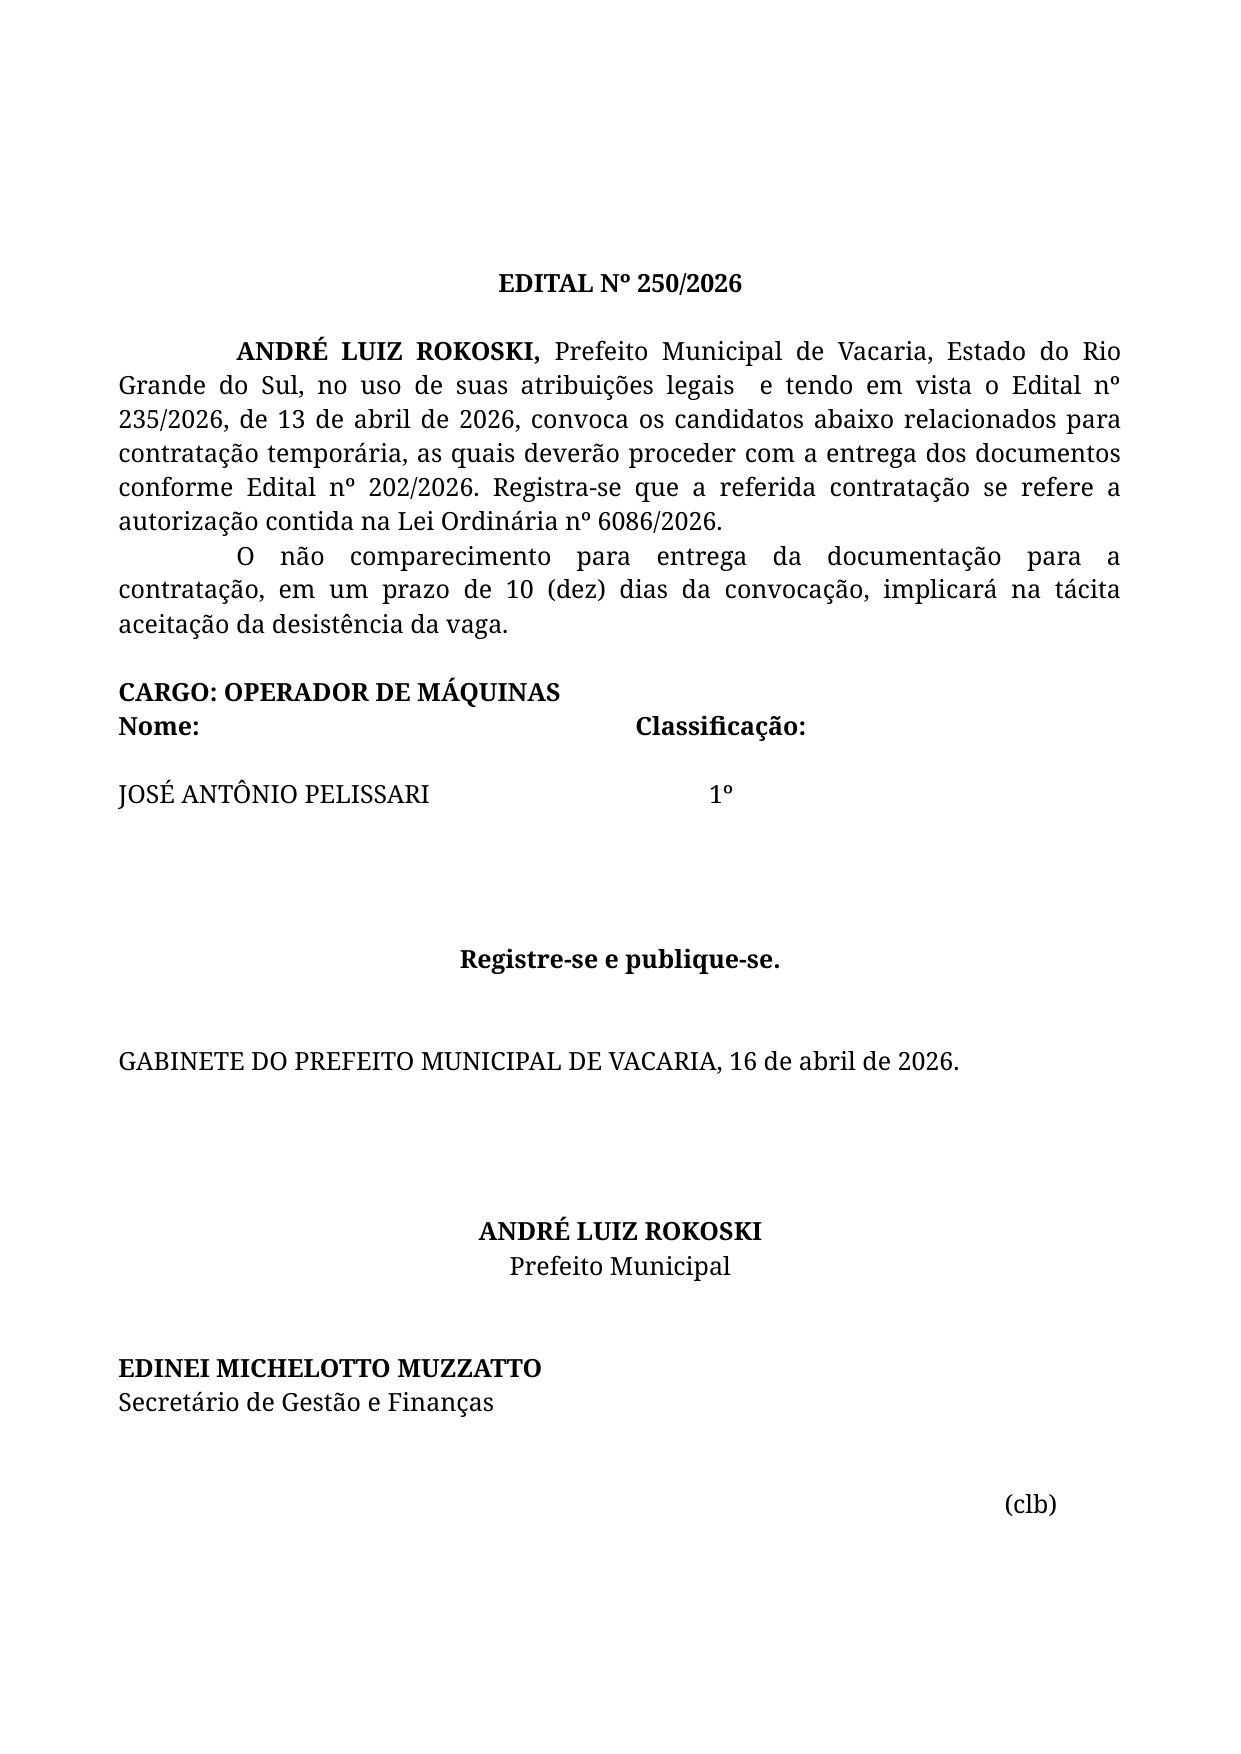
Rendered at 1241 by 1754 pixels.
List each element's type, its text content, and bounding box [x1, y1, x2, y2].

text O não comparecimento para entrega da documentação para a contratação, em um prazo de 10 (dez) dias da convocação, implicará na tácita aceitação da desistência da vaga. [118, 538, 1122, 640]
text Secretário de Gestão e Finanças [118, 1384, 1122, 1418]
text EDITAL Nº 250/2026 [118, 266, 1122, 300]
text CARGO: OPERADOR DE MÁQUINAS [118, 674, 1122, 708]
text Registre-se e publique-se. [118, 942, 1122, 976]
text ANDRÉ LUIZ ROKOSKI [118, 1214, 1122, 1248]
text Nome: Classificação: [118, 708, 1122, 742]
text ANDRÉ LUIZ ROKOSKI, Prefeito Municipal de Vacaria, Estado do Rio Grande do Sul, no uso de suas atribuições legais e tendo em vista o Edital nº 235/2026, de 13 de abril de 2026, convoca os candidatos abaixo relacionados para contratação temporária, as quais deverão proceder com a entrega dos documentos conforme Edital nº 202/2026. Registra-se que a referida contratação se refere a autorização contida na Lei Ordinária nº 6086/2026. [118, 334, 1122, 538]
text EDINEI MICHELOTTO MUZZATTO [118, 1350, 1122, 1384]
text (clb) [118, 1452, 1122, 1521]
text GABINETE DO PREFEITO MUNICIPAL DE VACARIA, 16 de abril de 2026. [118, 1044, 1122, 1078]
text Prefeito Municipal [118, 1248, 1122, 1282]
text JOSÉ ANTÔNIO PELISSARI 1º [118, 777, 1122, 811]
